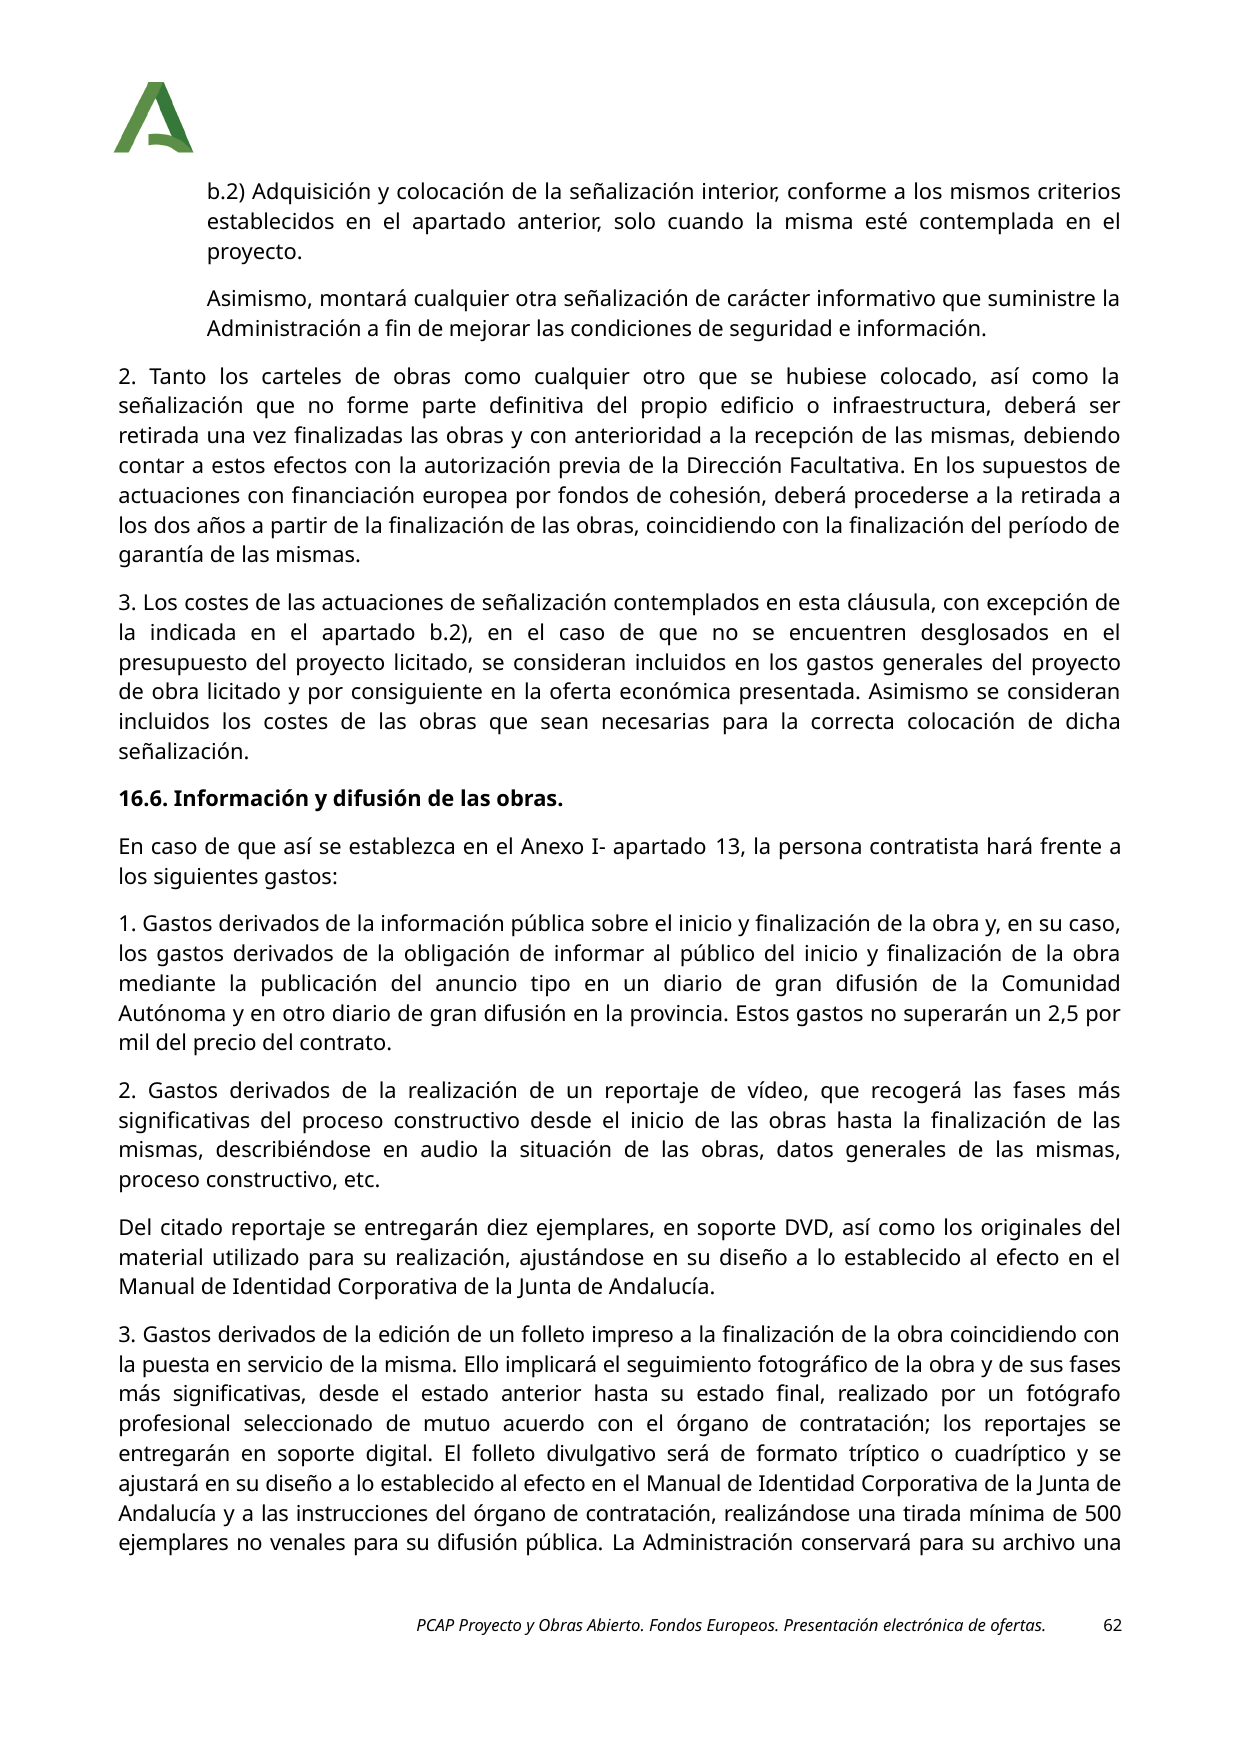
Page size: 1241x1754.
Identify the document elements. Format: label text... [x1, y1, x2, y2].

text 2. Tanto los carteles de obras como cualquier otro que se hubiese colocado, así como la señalización que no forme parte definitiva del propio edificio o infraestructura, deberá ser retirada una vez finalizadas las obras y con anterioridad a la recepción de las mismas, debiendo contar a estos efectos con la autorización previa de la Dirección Facultativa. En los supuestos de actuaciones con financiación europea por fondos de cohesión, deberá procederse a la retirada a los dos años a partir de la finalización de las obras, coincidiendo con la finalización del período de garantía de las mismas. [118, 361, 1122, 569]
text 2. Gastos derivados de la realización de un reportaje de vídeo, que recogerá las fases más significativas del proceso constructivo desde el inicio de las obras hasta la finalización de las mismas, describiéndose en audio la situación de las obras, datos generales de las mismas, proceso constructivo, etc. [118, 1075, 1122, 1194]
text 3. Los costes de las actuaciones de señalización contemplados en esta cláusula, con excepción de la indicada en el apartado b.2), en el caso de que no se encuentren desglosados en el presupuesto del proyecto licitado, se consideran incluidos en los gastos generales del proyecto de obra licitado y por consiguiente en la oferta económica presentada. Asimismo se consideran incluidos los costes de las obras que sean necesarias para la correcta colocación de dicha señalización. [118, 587, 1122, 766]
subtitle 16.6. Información y difusión de las obras. [118, 783, 1122, 813]
text Del citado reportaje se entregarán diez ejemplares, en soporte DVD, así como los originales del material utilizado para su realización, ajustándose en su diseño a lo establecido al efecto en el Manual de Identidad Corporativa de la Junta de Andalucía. [118, 1212, 1122, 1301]
text b.2) Adquisición y colocación de la señalización interior, conforme a los mismos criterios establecidos en el apartado anterior, solo cuando la misma esté contemplada en el proyecto. [207, 176, 1122, 266]
text 1. Gastos derivados de la información pública sobre el inicio y finalización de la obra y, en su caso, los gastos derivados de la obligación de informar al público del inicio y finalización de la obra mediante la publicación del anuncio tipo en un diario de gran difusión de la Comunidad Autónoma y en otro diario de gran difusión en la provincia. Estos gastos no superarán un 2,5 por mil del precio del contrato. [118, 908, 1122, 1057]
text Asimismo, montará cualquier otra señalización de carácter informativo que suministre la Administración a fin de mejorar las condiciones de seguridad e información. [207, 283, 1122, 343]
picture [109, 77, 198, 157]
text En caso de que así se establezca en el Anexo I- apartado 13, la persona contratista hará frente a los siguientes gastos: [118, 831, 1122, 891]
text 3. Gastos derivados de la edición de un folleto impreso a la finalización de la obra coincidiendo con la puesta en servicio de la misma. Ello implicará el seguimiento fotográfico de la obra y de sus fases más significativas, desde el estado anterior hasta su estado final, realizado por un fotógrafo profesional seleccionado de mutuo acuerdo con el órgano de contratación; los reportajes se entregarán en soporte digital. El folleto divulgativo será de formato tríptico o cuadríptico y se ajustará en su diseño a lo establecido al efecto en el Manual de Identidad Corporativa de la Junta de Andalucía y a las instrucciones del órgano de contratación, realizándose una tirada mínima de 500 ejemplares no venales para su difusión pública. La Administración conservará para su archivo una [118, 1319, 1122, 1557]
